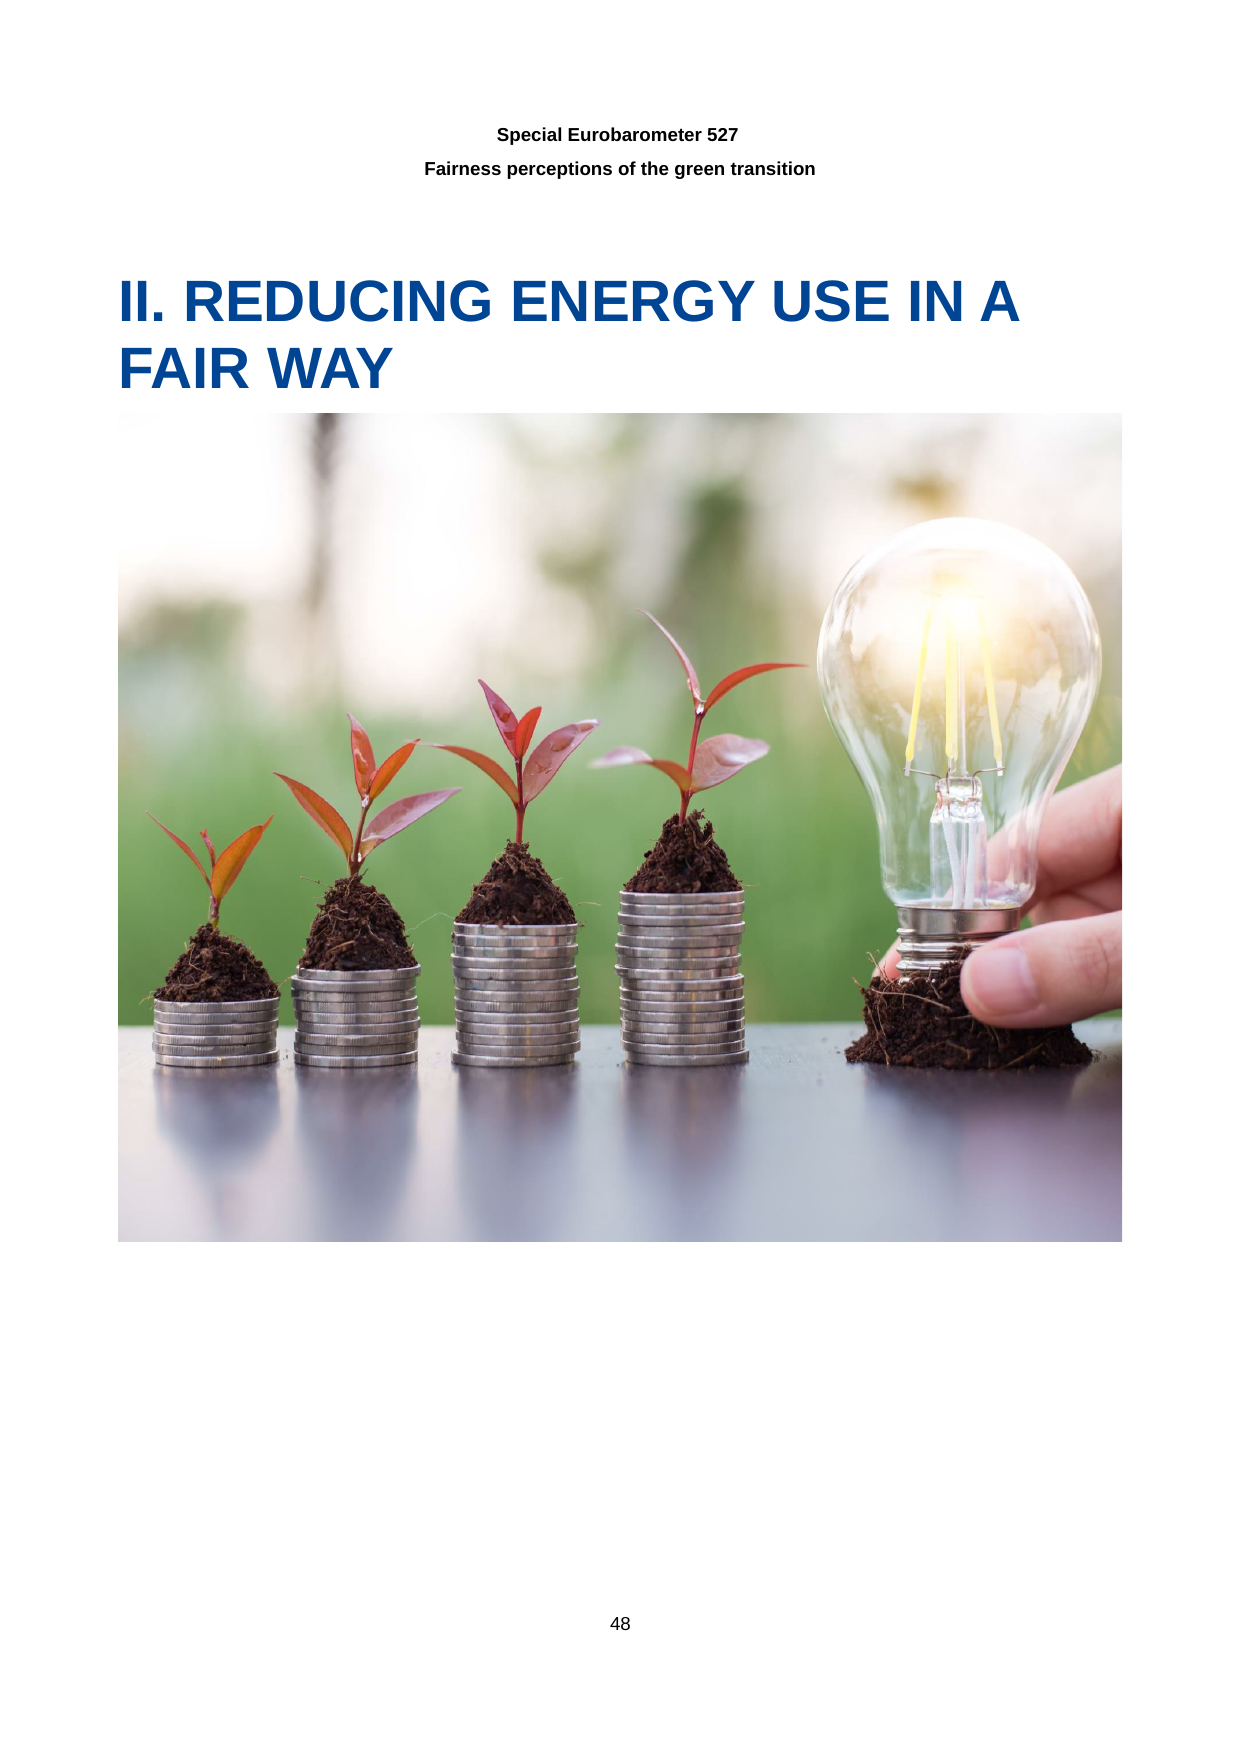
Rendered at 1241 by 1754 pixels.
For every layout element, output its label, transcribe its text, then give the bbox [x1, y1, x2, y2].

subtitle II. REDUCING ENERGY USE IN A FAIR WAY [118, 267, 1122, 401]
picture [118, 413, 1123, 1242]
